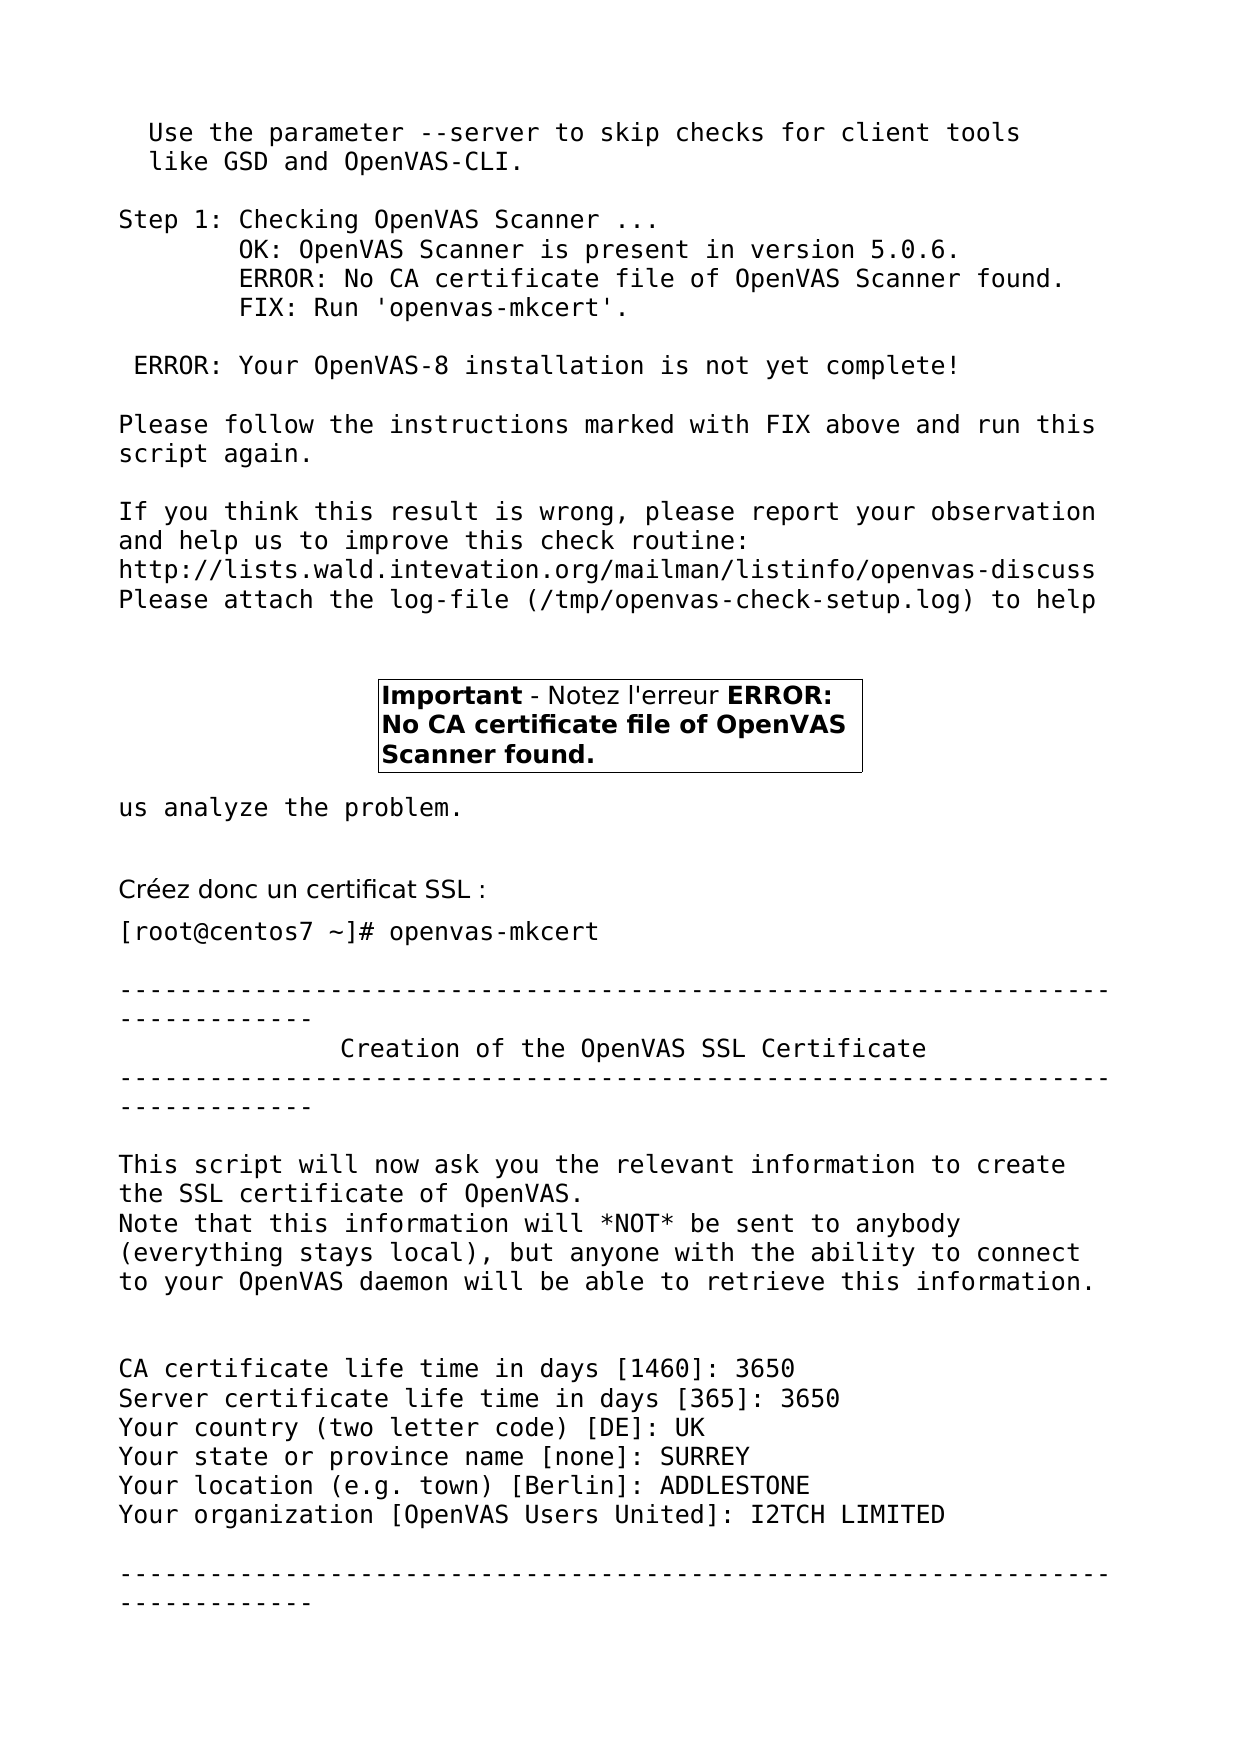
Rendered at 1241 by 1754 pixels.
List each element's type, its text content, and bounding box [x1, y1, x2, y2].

text [root@centos7 ~]# openvas-mkcert ------------------------------------------------------------------------------- Creation of the OpenVAS SSL Certificate ------------------------------------------------------------------------------- This script will now ask you the relevant information to create the SSL certificate of OpenVAS. Note that this information will *NOT* be sent to anybody (everything stays local), but anyone with the ability to connect to your OpenVAS daemon will be able to retrieve this information. CA certificate life time in days [1460]: 3650 Server certificate life time in days [365]: 3650 Your country (two letter code) [DE]: UK Your state or province name [none]: SURREY Your location (e.g. town) [Berlin]: ADDLESTONE Your organization [OpenVAS Users United]: I2TCH LIMITED [118, 917, 1122, 1617]
text Créez donc un certificat SSL : [118, 875, 1122, 904]
text Use the parameter --server to skip checks for client tools like GSD and OpenVAS-CLI. Step 1: Checking OpenVAS Scanner ... OK: OpenVAS Scanner is present in version 5.0.6. ERROR: No CA certificate file of OpenVAS Scanner found. FIX: Run 'openvas-mkcert'. ERROR: Your OpenVAS-8 installation is not yet complete! Please follow the instructions marked with FIX above and run this script again. If you think this result is wrong, please report your observation and help us to improve this check routine: http://lists.wald.intevation.org/mailman/listinfo/openvas-discuss Please attach the log-file (/tmp/openvas-check-setup.log) to help us analyze the problem. [118, 118, 1122, 822]
table_header Important - Notez l'erreur ERROR: No CA certificate file of OpenVAS Scanner found. [379, 680, 862, 772]
